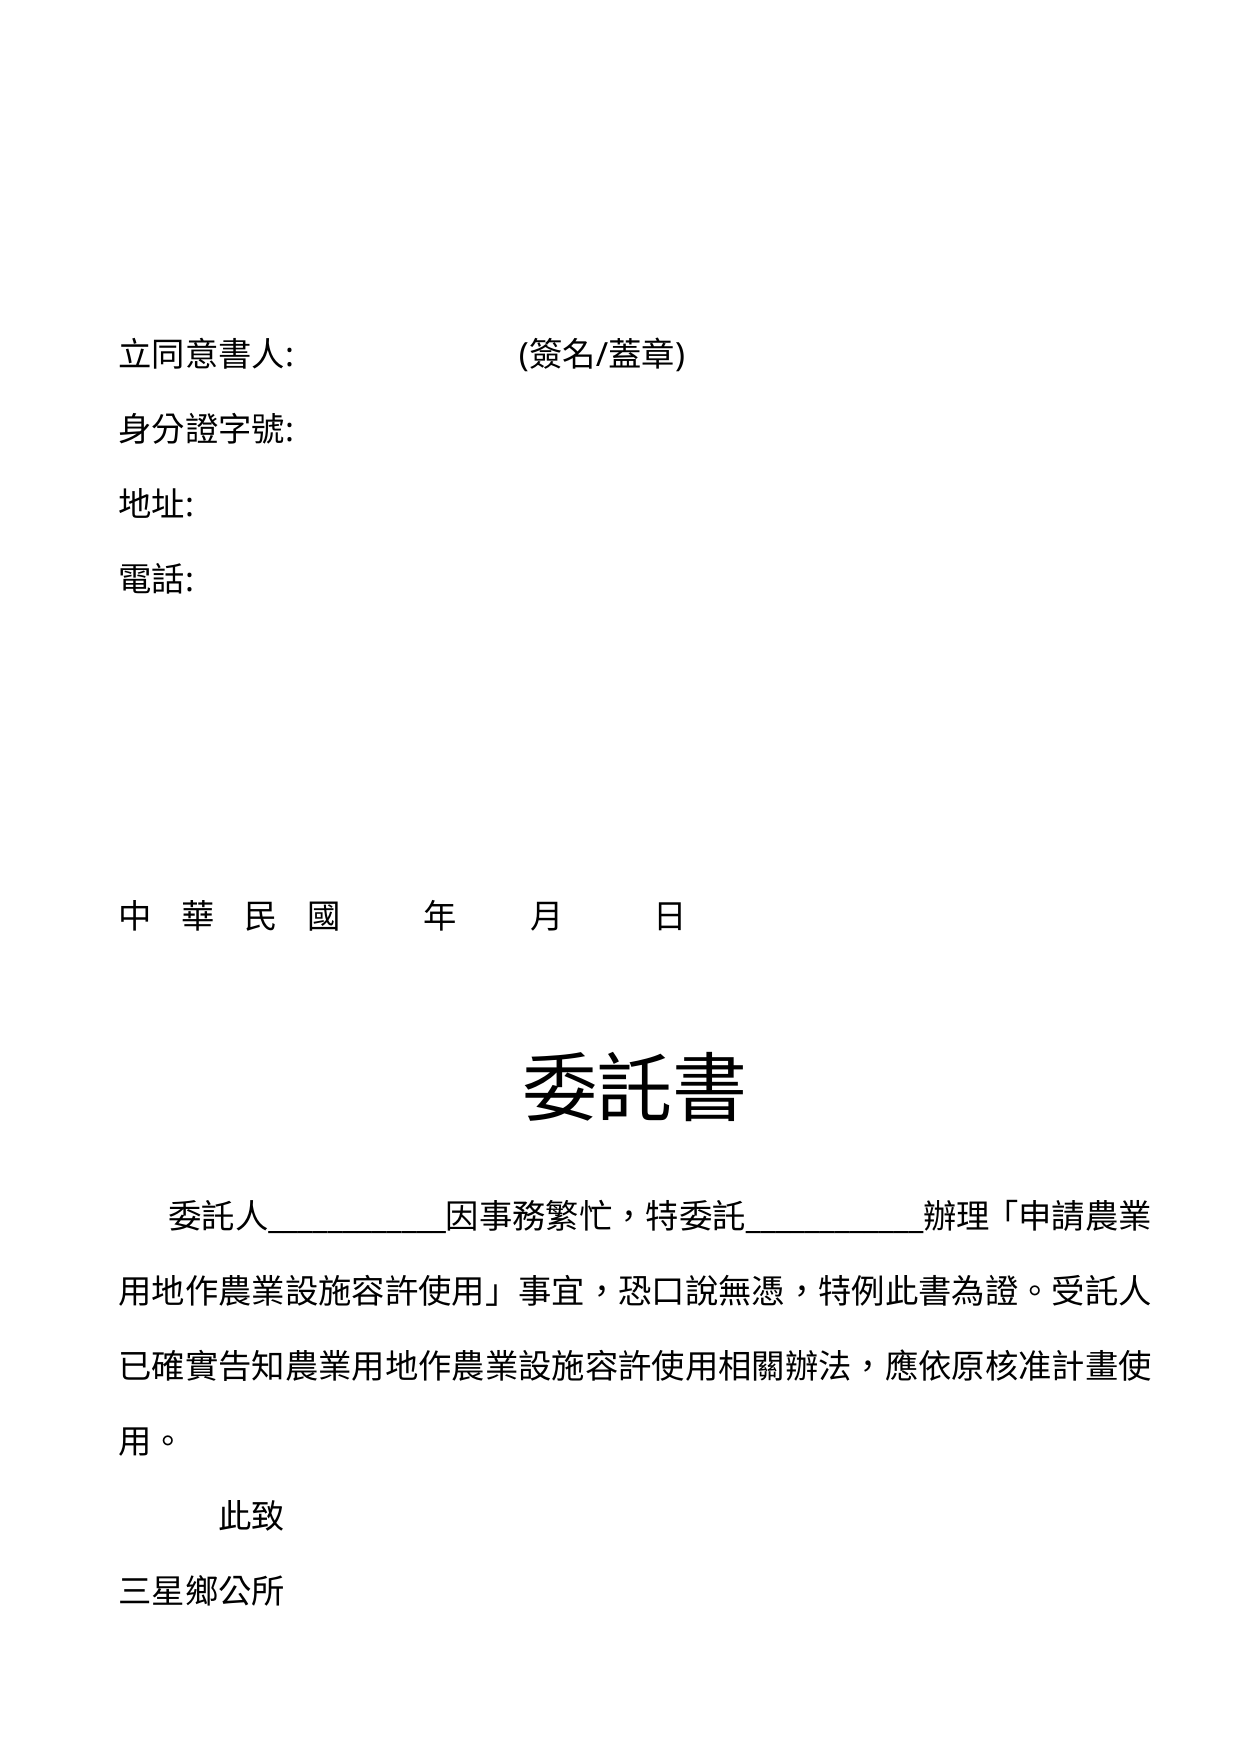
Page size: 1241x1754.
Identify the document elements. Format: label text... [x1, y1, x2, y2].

text 三星鄉公所 [118, 1552, 1152, 1627]
text 電話: [118, 539, 1152, 614]
text 身分證字號: [118, 389, 1152, 464]
text 立同意書人: (簽名/蓋章) [118, 314, 1152, 389]
text 委託書 [118, 1027, 1152, 1139]
text 中 華 民 國 年 月 日 [118, 877, 1152, 952]
text 地址: [118, 464, 1152, 539]
text 委託人____________因事務繁忙，特委託____________辦理「申請農業用地作農業設施容許使用」事宜，恐口說無憑，特例此書為證。受託人已確實告知農業用地作農業設施容許使用相關辦法，應依原核准計畫使用。 [118, 1177, 1152, 1477]
text 此致 [118, 1477, 1152, 1552]
